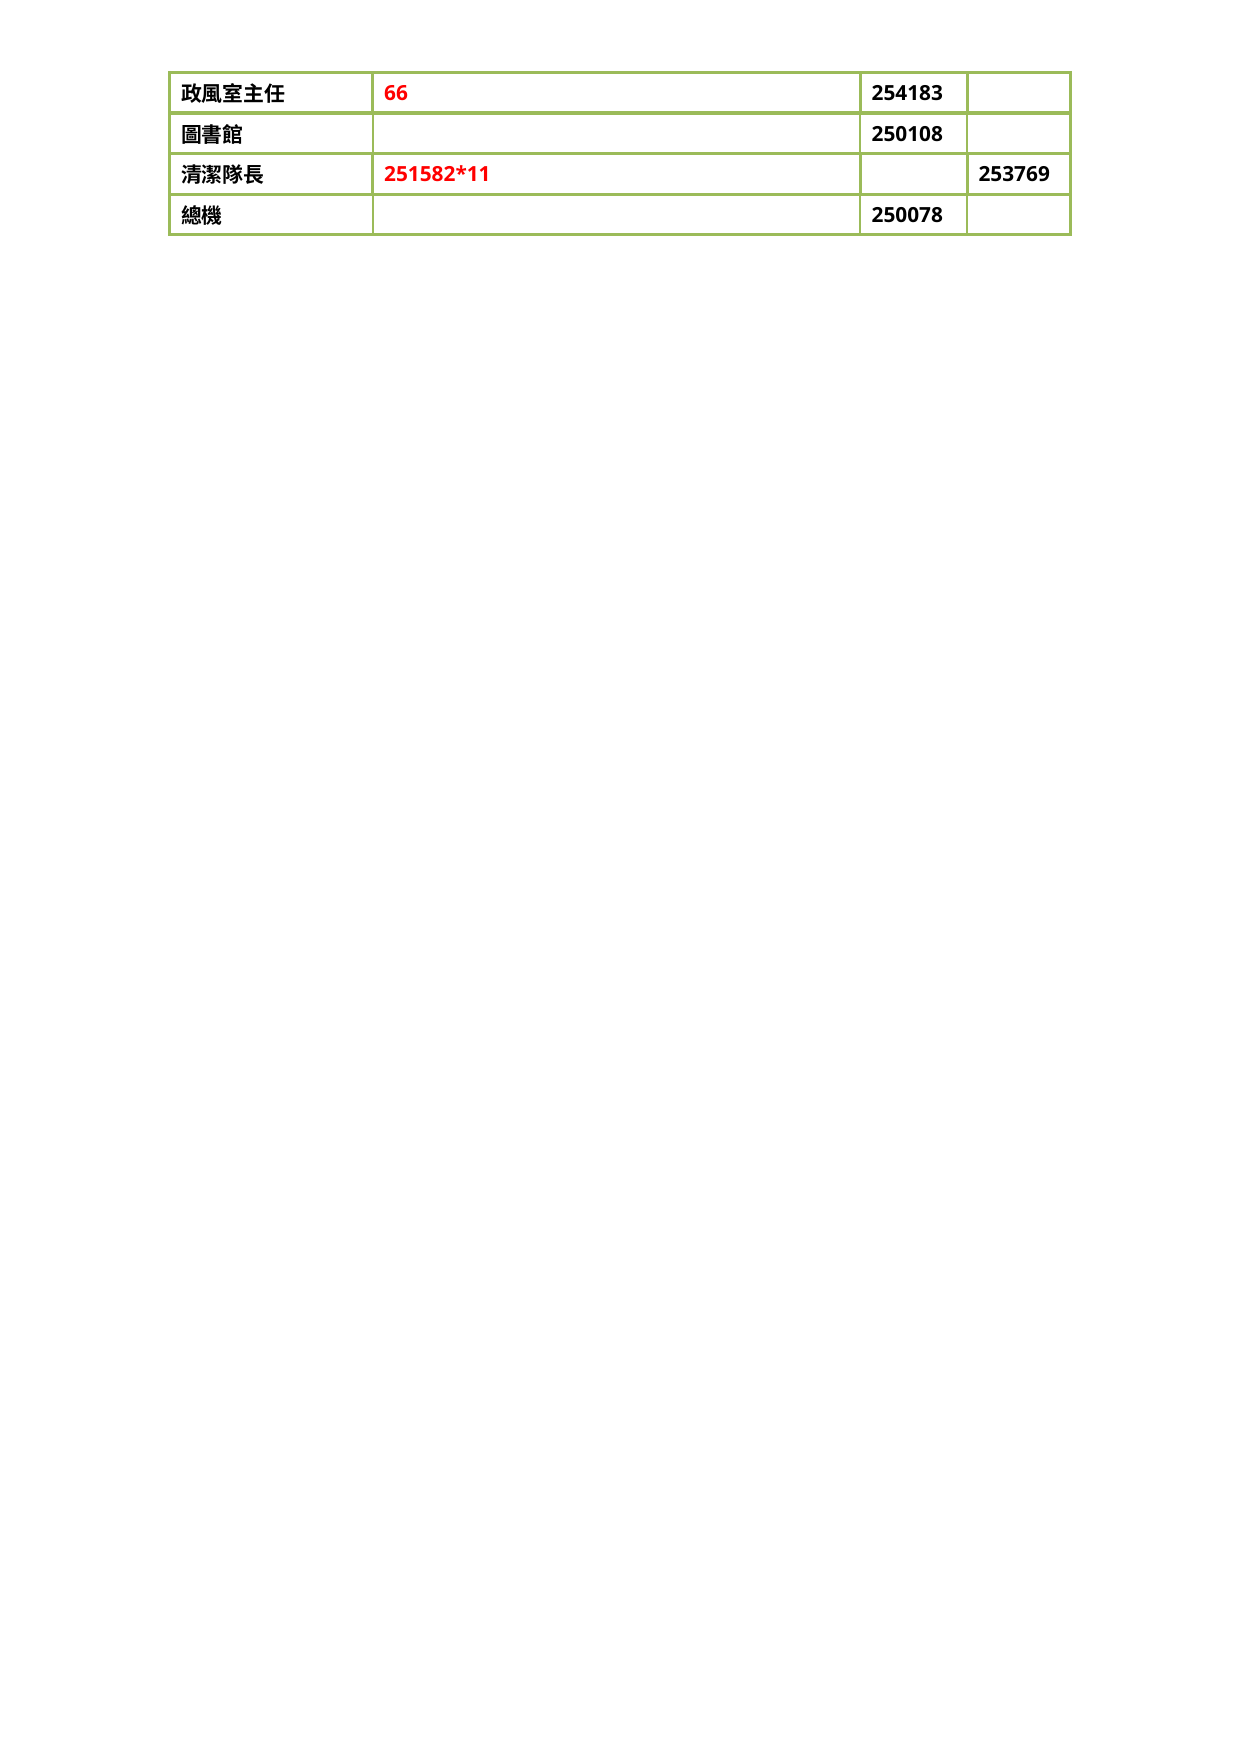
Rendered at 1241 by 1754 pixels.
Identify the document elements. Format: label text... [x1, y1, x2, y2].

table_cell [968, 115, 1069, 152]
table_cell [862, 155, 966, 193]
table_cell 250078 [861, 196, 966, 233]
table_cell [969, 74, 1069, 111]
table_cell 254183 [862, 74, 966, 111]
table_cell [968, 196, 1069, 233]
table_cell [374, 196, 859, 233]
table_cell 清潔隊長 [171, 155, 371, 193]
table_cell 圖書館 [171, 115, 372, 152]
table_cell 250108 [861, 115, 966, 152]
table_cell 251582*11 [374, 155, 859, 193]
table_cell [374, 115, 859, 152]
table_cell 政風室主任 [171, 74, 371, 111]
table_cell 總機 [171, 196, 372, 233]
table_cell 253769 [969, 155, 1069, 193]
table_cell 66 [374, 74, 859, 111]
